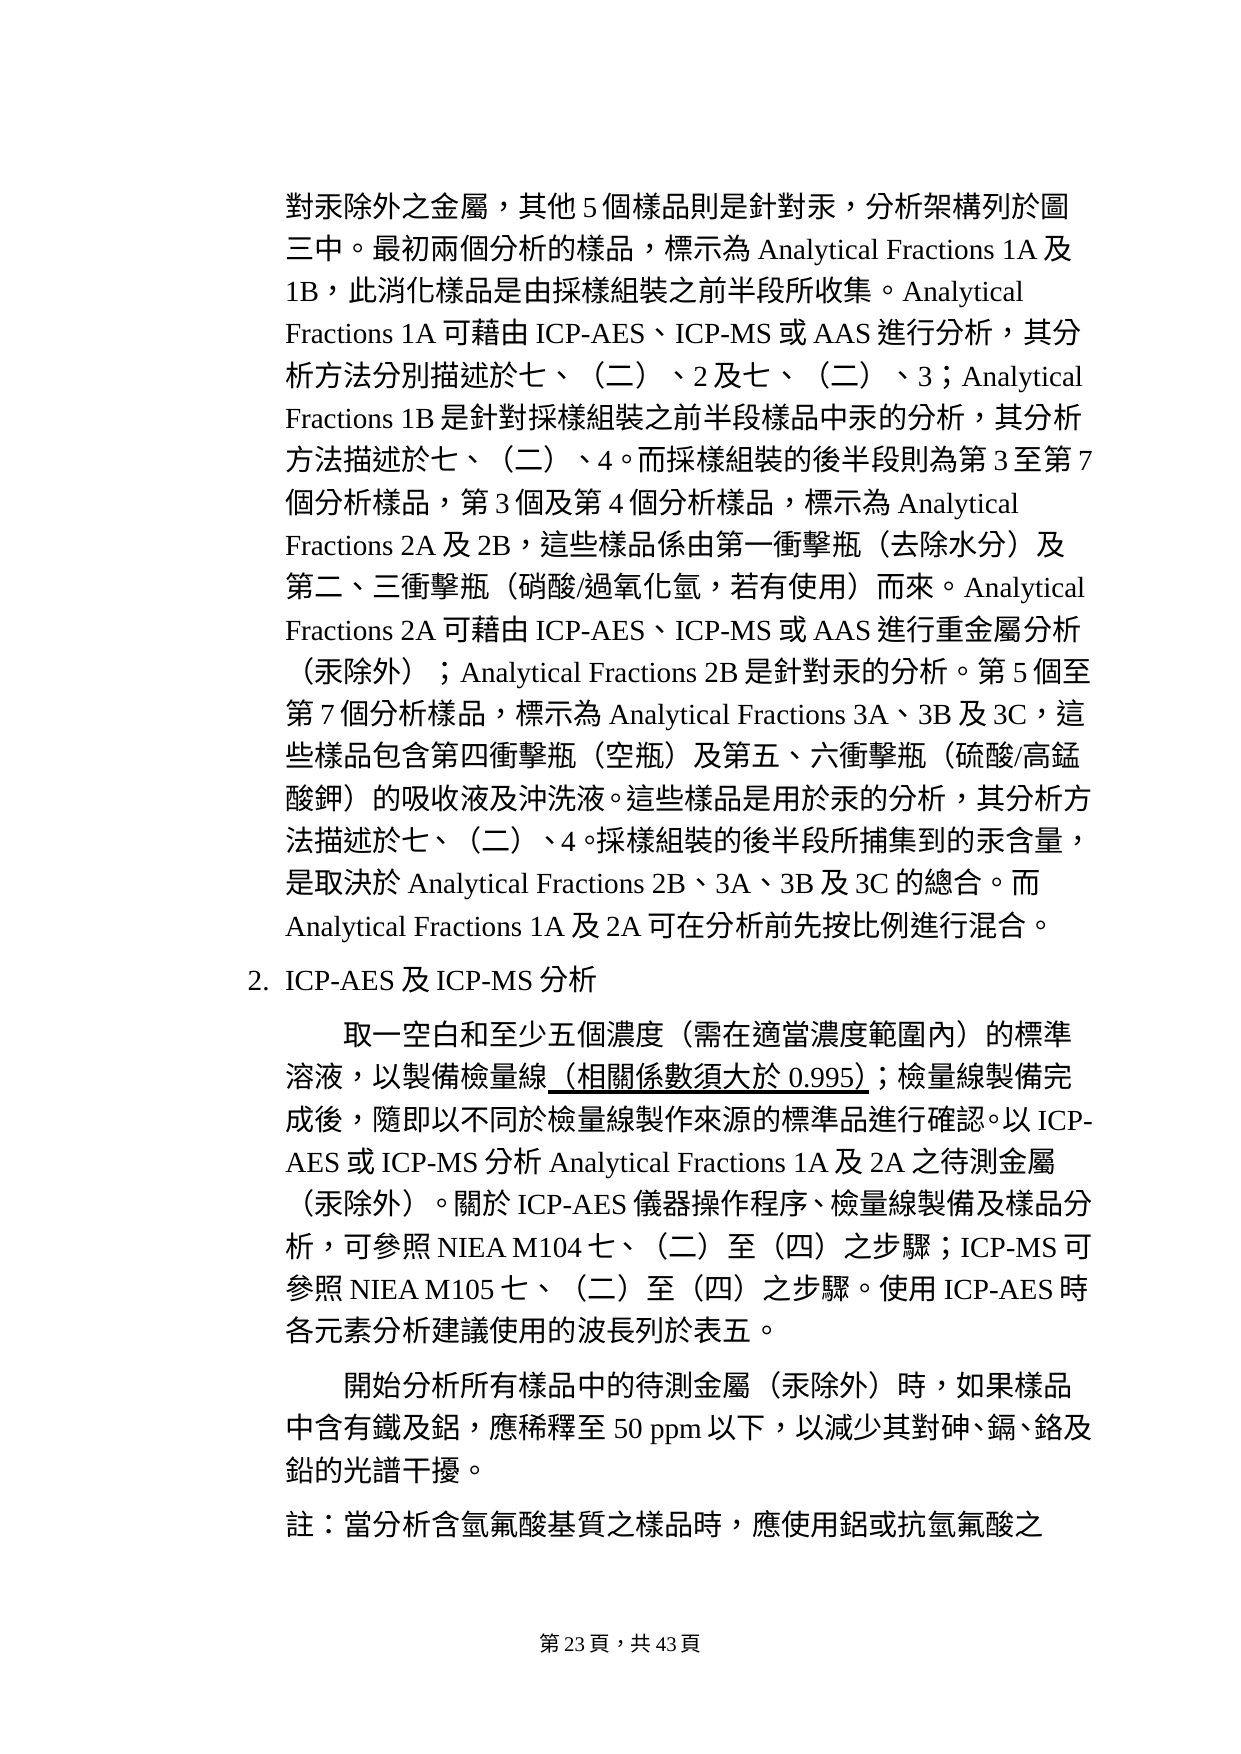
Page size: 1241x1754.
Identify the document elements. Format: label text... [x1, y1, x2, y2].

list 對汞除外之金屬，其他5個樣品則是針對汞，分析架構列於圖三中。最初兩個分析的樣品，標示為Analytical Fractions 1A及1B，此消化樣品是由採樣組裝之前半段所收集。Analytical Fractions 1A可藉由ICP-AES、ICP-MS或AAS進行分析，其分析方法分別描述於七、（二）、2及七、（二）、3；Analytical Fractions 1B是針對採樣組裝之前半段樣品中汞的分析，其分析方法描述於七、（二）、4。而採樣組裝的後半段則為第3至第7個分析樣品，第3個及第4個分析樣品，標示為Analytical Fractions 2A及2B，這些樣品係由第一衝擊瓶（去除水分）及第二、三衝擊瓶（硝酸/過氧化氫，若有使用）而來。Analytical Fractions 2A可藉由ICP-AES、ICP-MS或AAS進行重金屬分析（汞除外）；Analytical Fractions 2B是針對汞的分析。第5個至第7個分析樣品，標示為Analytical Fractions 3A、3B及3C，這些樣品包含第四衝擊瓶（空瓶）及第五、六衝擊瓶（硫酸/高錳酸鉀）的吸收液及沖洗液。這些樣品是用於汞的分析，其分析方法描述於七、（二）、4。採樣組裝的後半段所捕集到的汞含量，是取決於Analytical Fractions 2B、3A、3B及3C的總合。而Analytical Fractions 1A及2A可在分析前先按比例進行混合。 [247, 183, 1092, 944]
text 註：當分析含氫氟酸基質之樣品時，應使用鋁或抗氫氟酸之 [285, 1502, 1092, 1544]
text 開始分析所有樣品中的待測金屬（汞除外）時，如果樣品中含有鐵及鋁，應稀釋至 50 ppm以下，以減少其對砷、鎘、鉻及鉛的光譜干擾。 [285, 1363, 1092, 1489]
list ICP-AES及ICP-MS分析 [247, 957, 1092, 999]
text 取一空白和至少五個濃度（需在適當濃度範圍內）的標準溶液，以製備檢量線（相關係數須大於 0.995）；檢量線製備完成後，隨即以不同於檢量線製作來源的標準品進行確認。以ICP-AES或ICP-MS分析Analytical Fractions 1A及2A之待測金屬（汞除外）。關於ICP-AES儀器操作程序、檢量線製備及樣品分析，可參照NIEA M104七、（二）至（四）之步驟；ICP-MS可參照NIEA M105七、（二）至（四）之步驟。使用ICP-AES時各元素分析建議使用的波長列於表五。 [285, 1012, 1092, 1350]
